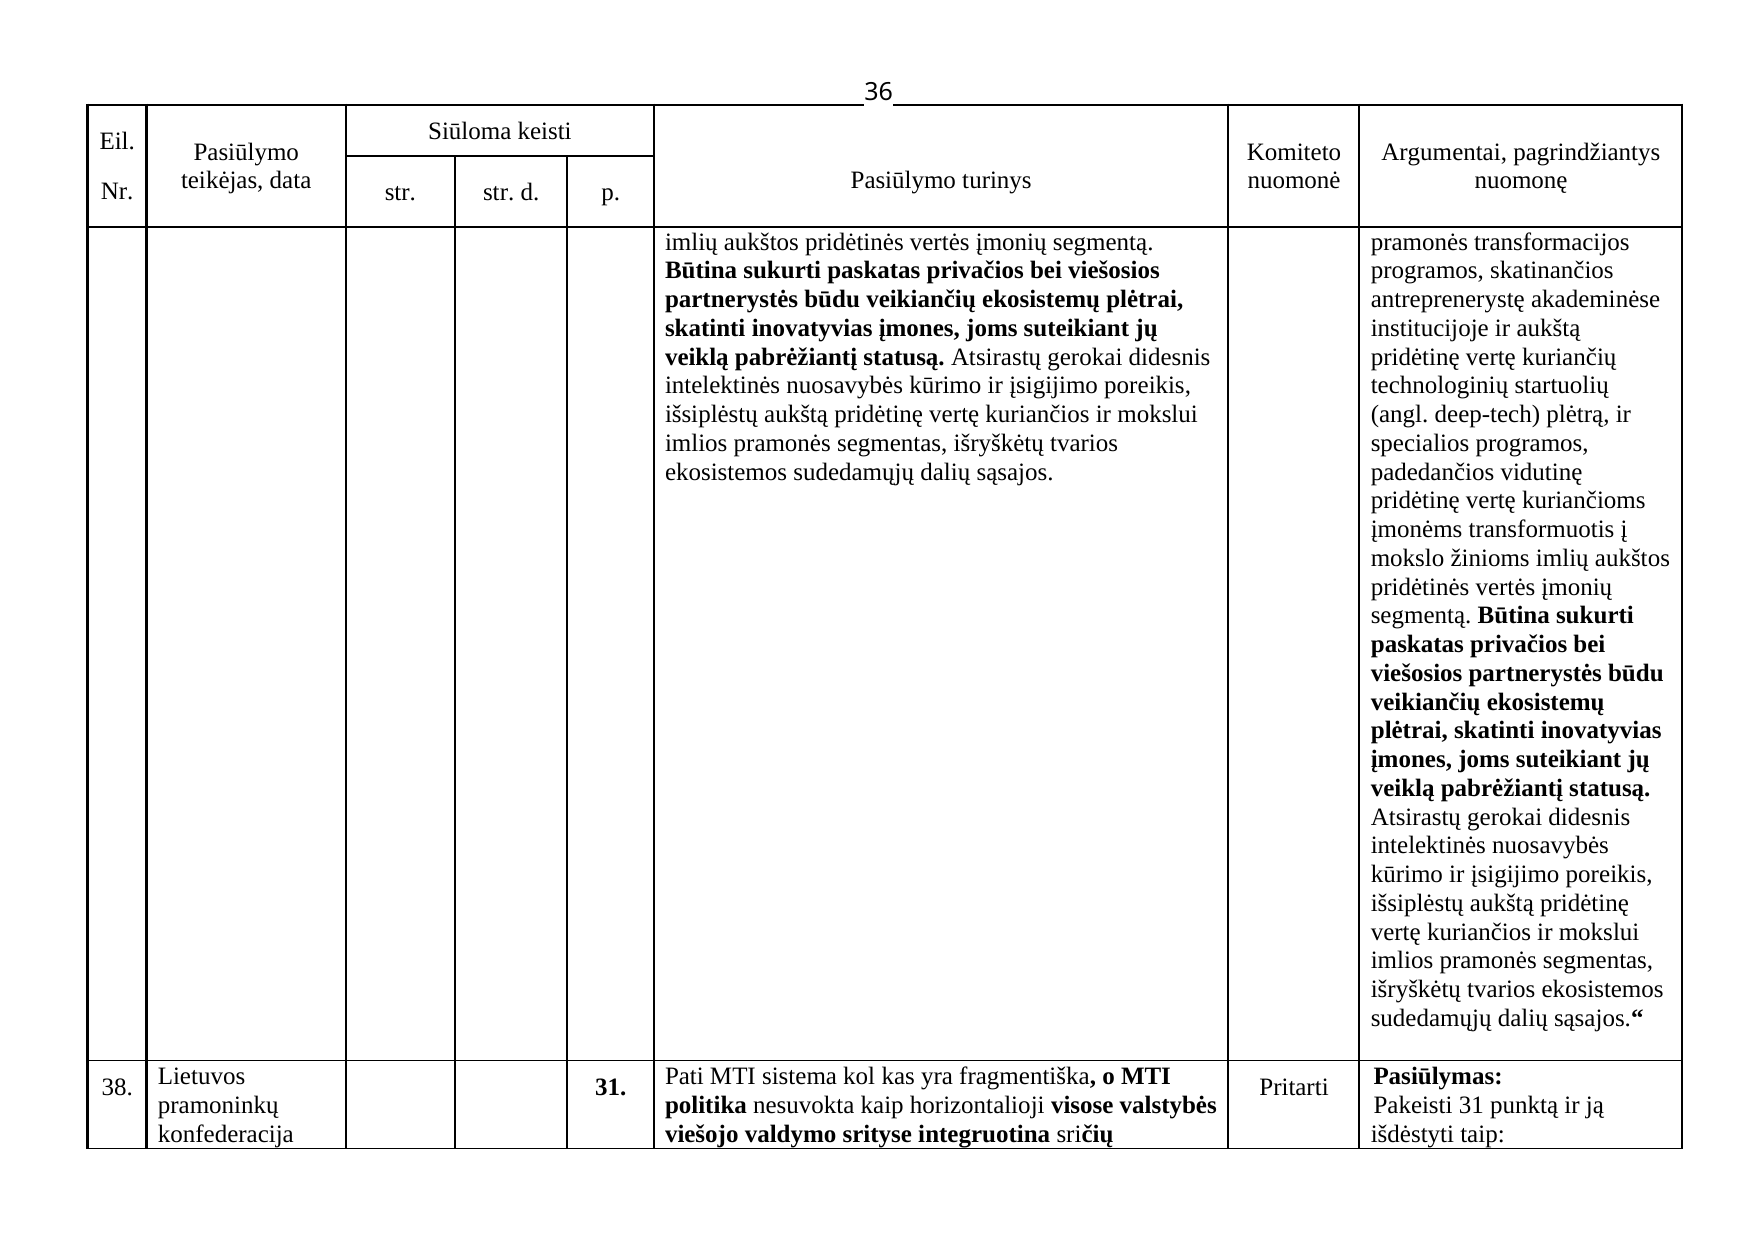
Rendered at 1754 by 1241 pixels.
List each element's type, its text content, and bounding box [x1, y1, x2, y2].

table_cell [568, 228, 653, 1060]
table_cell [1229, 228, 1358, 1060]
table_header Pasiūlymo turinys [655, 106, 1227, 226]
table_cell 31. [568, 1061, 653, 1148]
table_cell [456, 228, 566, 1060]
table_cell [347, 228, 454, 1060]
table_cell [347, 1061, 454, 1148]
table_cell imlių aukštos pridėtinės vertės įmonių segmentą. Būtina sukurti paskatas privačios bei viešosios partnerystės būdu veikiančių ekosistemų plėtrai, skatinti inovatyvias įmones, joms suteikiant jų veiklą pabrėžiantį statusą. Atsirastų gerokai didesnis intelektinės nuosavybės kūrimo ir įsigijimo poreikis, išsiplėstų aukštą pridėtinę vertę kuriančios ir mokslui imlios pramonės segmentas, išryškėtų tvarios ekosistemos sudedamųjų dalių sąsajos. [655, 228, 1227, 1060]
table_cell Pati MTI sistema kol kas yra fragmentiška, o MTI politika nesuvokta kaip horizontalioji visose valstybės viešojo valdymo srityse integruotina sričių [655, 1061, 1227, 1148]
table_cell 38. [89, 1061, 145, 1148]
table_cell [148, 228, 345, 1060]
table_cell [89, 228, 145, 1060]
table_cell Lietuvos pramoninkų konfederacija [148, 1061, 345, 1148]
table_cell Pasiūlymas: Pakeisti 31 punktą ir ją išdėstyti taip: [1360, 1061, 1681, 1148]
table_header Pasiūlymo teikėjas, data [148, 106, 345, 226]
table_cell [456, 1061, 566, 1148]
table_cell p. [568, 157, 653, 226]
table_cell str. d. [456, 157, 566, 226]
table_header Siūloma keisti [347, 106, 653, 155]
table_cell str. [347, 157, 454, 226]
table_cell Pritarti [1229, 1061, 1358, 1148]
table_header Komiteto nuomonė [1229, 106, 1358, 226]
table_cell pramonės transformacijos programos, skatinančios antreprenerystę akademinėse institucijoje ir aukštą pridėtinę vertę kuriančių technologinių startuolių (angl. deep-tech) plėtrą, ir specialios programos, padedančios vidutinę pridėtinę vertę kuriančioms įmonėms transformuotis į mokslo žinioms imlių aukštos pridėtinės vertės įmonių segmentą. Būtina sukurti paskatas privačios bei viešosios partnerystės būdu veikiančių ekosistemų plėtrai, skatinti inovatyvias įmones, joms suteikiant jų veiklą pabrėžiantį statusą. Atsirastų gerokai didesnis intelektinės nuosavybės kūrimo ir įsigijimo poreikis, išsiplėstų aukštą pridėtinę vertę kuriančios ir mokslui imlios pramonės segmentas, išryškėtų tvarios ekosistemos sudedamųjų dalių sąsajos.“ [1360, 228, 1681, 1060]
table_header Argumentai, pagrindžiantys nuomonę [1360, 106, 1681, 226]
table_header Eil. Nr. [89, 106, 145, 226]
